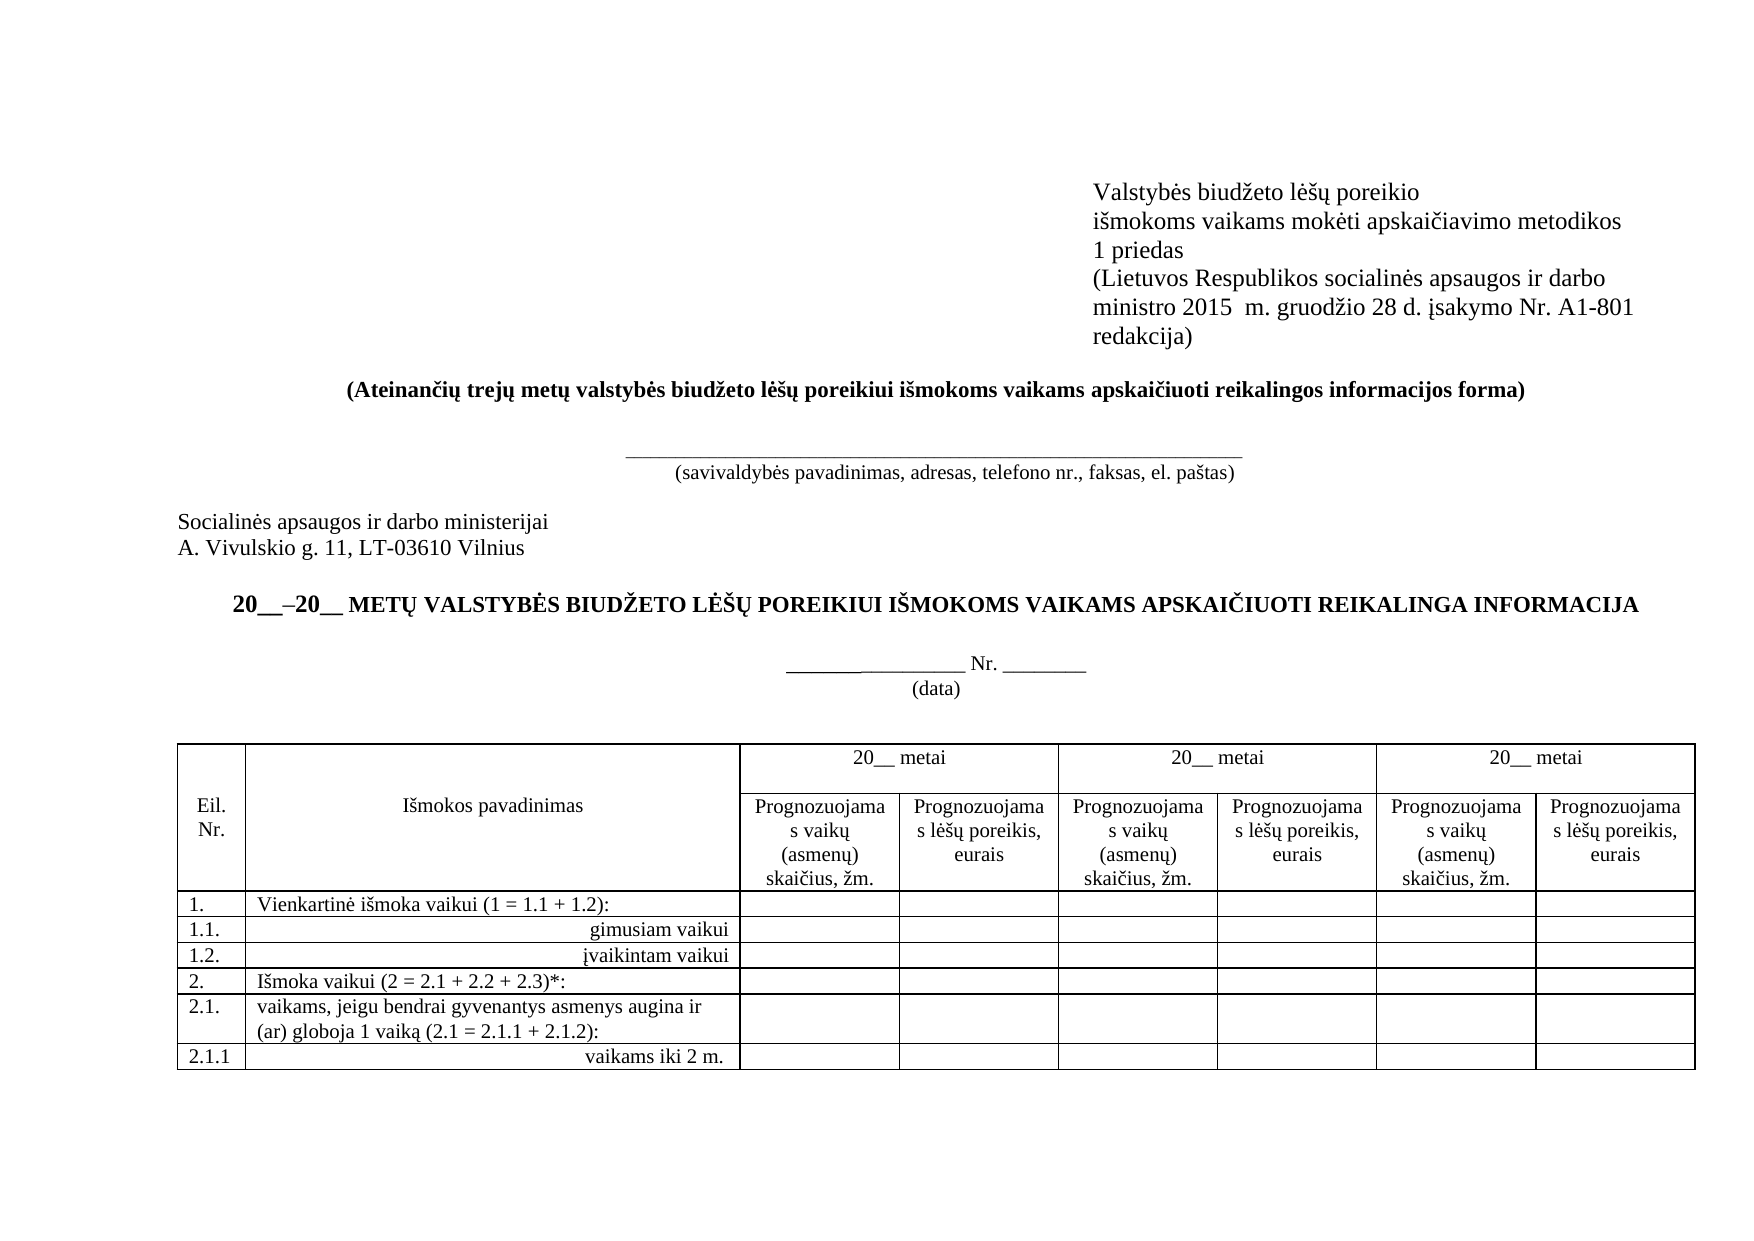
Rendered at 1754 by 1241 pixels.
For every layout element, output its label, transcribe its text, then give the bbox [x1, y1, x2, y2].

table_cell [1218, 995, 1376, 1043]
table_cell Prognozuojamas lėšų poreikis, eurais [1218, 794, 1376, 890]
table_cell [741, 969, 899, 993]
table_cell [1377, 892, 1535, 916]
table_cell 2. [178, 969, 245, 993]
table_cell vaikams iki 2 m. [246, 1044, 739, 1068]
table_cell [900, 892, 1058, 916]
text 1 priedas [1093, 235, 1695, 263]
text ministro 2015 m. gruodžio 28 d. įsakymo Nr. A1-801 redakcija) [1093, 292, 1695, 350]
table_cell 1.1. [178, 917, 245, 941]
table_cell [1059, 943, 1217, 967]
table_cell [741, 1044, 899, 1068]
table_cell [741, 917, 899, 941]
table_cell įvaikintam vaikui [246, 943, 739, 967]
text A. Vivulskio g. 11, LT-03610 Vilnius [177, 534, 1695, 561]
table_header 20__ metai [1059, 745, 1376, 792]
table_header Eil. Nr. [178, 745, 245, 890]
table_cell [1377, 1044, 1535, 1068]
table_cell [1537, 1044, 1694, 1068]
table_cell 2.1.1 [178, 1044, 245, 1068]
table_cell [1059, 995, 1217, 1043]
table_cell [741, 943, 899, 967]
table_cell [741, 995, 899, 1043]
table_cell [1059, 969, 1217, 993]
text Valstybės biudžeto lėšų poreikio [1093, 177, 1695, 206]
table_header 20__ metai [1377, 745, 1694, 792]
table_cell [1377, 917, 1535, 941]
table_cell [1218, 969, 1376, 993]
table_cell [1218, 892, 1376, 916]
table_cell vaikams, jeigu bendrai gyvenantys asmenys augina ir (ar) globoja 1 vaiką (2.1 = 2.1.1 + 2.1.2): [246, 995, 739, 1043]
table_cell 1. [178, 892, 245, 916]
table_cell [1059, 917, 1217, 941]
table_cell [1218, 917, 1376, 941]
text (data) [177, 676, 1695, 700]
table_cell [1377, 969, 1535, 993]
table_cell gimusiam vaikui [246, 917, 739, 941]
table_cell Prognozuojamas lėšų poreikis, eurais [900, 794, 1058, 890]
table_header Išmokos pavadinimas [246, 745, 739, 890]
table_cell [900, 943, 1058, 967]
text (Ateinančių trejų metų valstybės biudžeto lėšų poreikiui išmokoms vaikams apskaičiuoti reikalingos informacijos forma) [177, 376, 1695, 402]
text __________________________________________________________________________ [177, 441, 1695, 460]
table_cell [1377, 943, 1535, 967]
table_cell [1059, 892, 1217, 916]
table_cell [1059, 1044, 1217, 1068]
table_cell [1537, 892, 1694, 916]
table_cell [1377, 995, 1535, 1043]
text 20__–20__ METŲ VALSTYBĖS BIUDŽETO LĖŠŲ POREIKIui IŠMOKOMS VAIKAMS apskaičiuoti reikalinga informacija [177, 589, 1695, 618]
table_cell Išmoka vaikui (2 = 2.1 + 2.2 + 2.3)*: [246, 969, 739, 993]
text ________________ Nr. ________ [177, 647, 1695, 676]
text (savivaldybės pavadinimas, adresas, telefono nr., faksas, el. paštas) [215, 460, 1695, 484]
table_header 20__ metai [741, 745, 1058, 792]
table_cell Prognozuojamas vaikų (asmenų) skaičius, žm. [1059, 794, 1217, 890]
table_cell [1218, 1044, 1376, 1068]
table_cell [1537, 917, 1694, 941]
table_cell [900, 917, 1058, 941]
table_cell [900, 969, 1058, 993]
text (Lietuvos Respublikos socialinės apsaugos ir darbo [1093, 263, 1695, 292]
text išmokoms vaikams mokėti apskaičiavimo metodikos [1093, 206, 1695, 235]
table_cell [1537, 995, 1694, 1043]
text Socialinės apsaugos ir darbo ministerijai [177, 508, 1695, 534]
table_cell 2.1. [178, 995, 245, 1043]
table_cell [1537, 943, 1694, 967]
table_cell 1.2. [178, 943, 245, 967]
table_cell [900, 995, 1058, 1043]
table_cell [741, 892, 899, 916]
table_cell [1537, 969, 1694, 993]
table_cell Prognozuojamas vaikų (asmenų) skaičius, žm. [1377, 794, 1535, 890]
table_cell Vienkartinė išmoka vaikui (1 = 1.1 + 1.2): [246, 892, 739, 916]
table_cell [1218, 943, 1376, 967]
table_cell Prognozuojamas vaikų (asmenų) skaičius, žm. [741, 794, 899, 890]
table_cell Prognozuojamas lėšų poreikis, eurais [1537, 794, 1694, 890]
table_cell [900, 1044, 1058, 1068]
